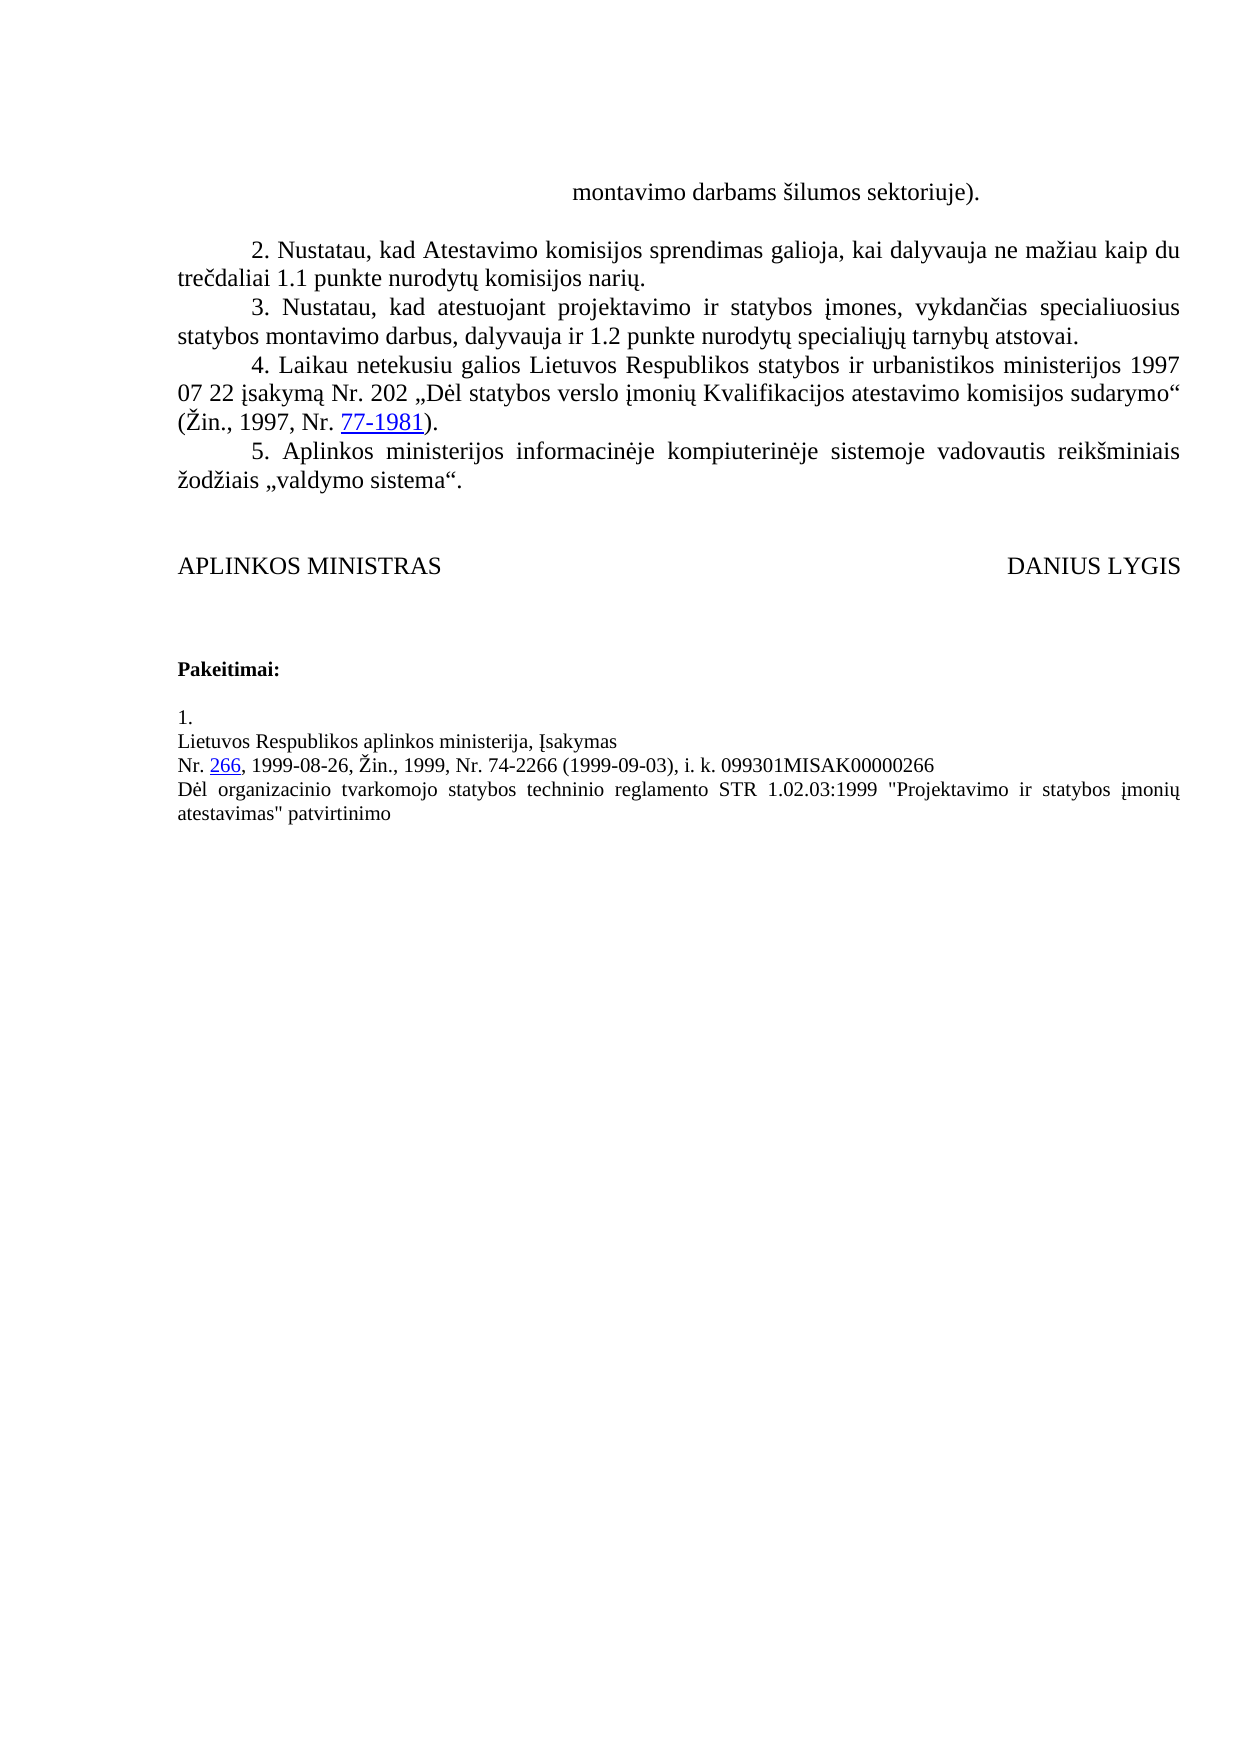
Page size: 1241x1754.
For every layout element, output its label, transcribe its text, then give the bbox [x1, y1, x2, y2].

table_cell [177, 177, 350, 206]
text Dėl organizacinio tvarkomojo statybos techninio reglamento STR 1.02.03:1999 "Projektavimo ir statybos įmonių atestavimas" patvirtinimo [177, 777, 1181, 825]
text 5. Aplinkos ministerijos informacinėje kompiuterinėje sistemoje vadovautis reikšminiais žodžiais „valdymo sistema“. [177, 436, 1181, 493]
table_cell [350, 177, 561, 206]
text Nr. 266, 1999-08-26, Žin., 1999, Nr. 74-2266 (1999-09-03), i. k. 099301MISAK00000266 [177, 753, 1181, 777]
text 3. Nustatau, kad atestuojant projektavimo ir statybos įmones, vykdančias specialiuosius statybos montavimo darbus, dalyvauja ir 1.2 punkte nurodytų specialiųjų tarnybų atstovai. [177, 292, 1181, 350]
text Lietuvos Respublikos aplinkos ministerija, Įsakymas [177, 729, 1181, 753]
text Pakeitimai: [177, 657, 1181, 681]
text APLINKOS MINISTRAS DANIUS LYGIS [177, 551, 1181, 580]
text 2. Nustatau, kad Atestavimo komisijos sprendimas galioja, kai dalyvauja ne mažiau kaip du trečdaliai 1.1 punkte nurodytų komisijos narių. [177, 235, 1181, 292]
text 1. [177, 705, 1181, 729]
text 4. Laikau netekusiu galios Lietuvos Respublikos statybos ir urbanistikos ministerijos 1997 07 22 įsakymą Nr. 202 „Dėl statybos verslo įmonių Kvalifikacijos atestavimo komisijos sudarymo“ (Žin., 1997, Nr. 77-1981). [177, 350, 1181, 436]
table_cell montavimo darbams šilumos sektoriuje). [561, 177, 1181, 206]
